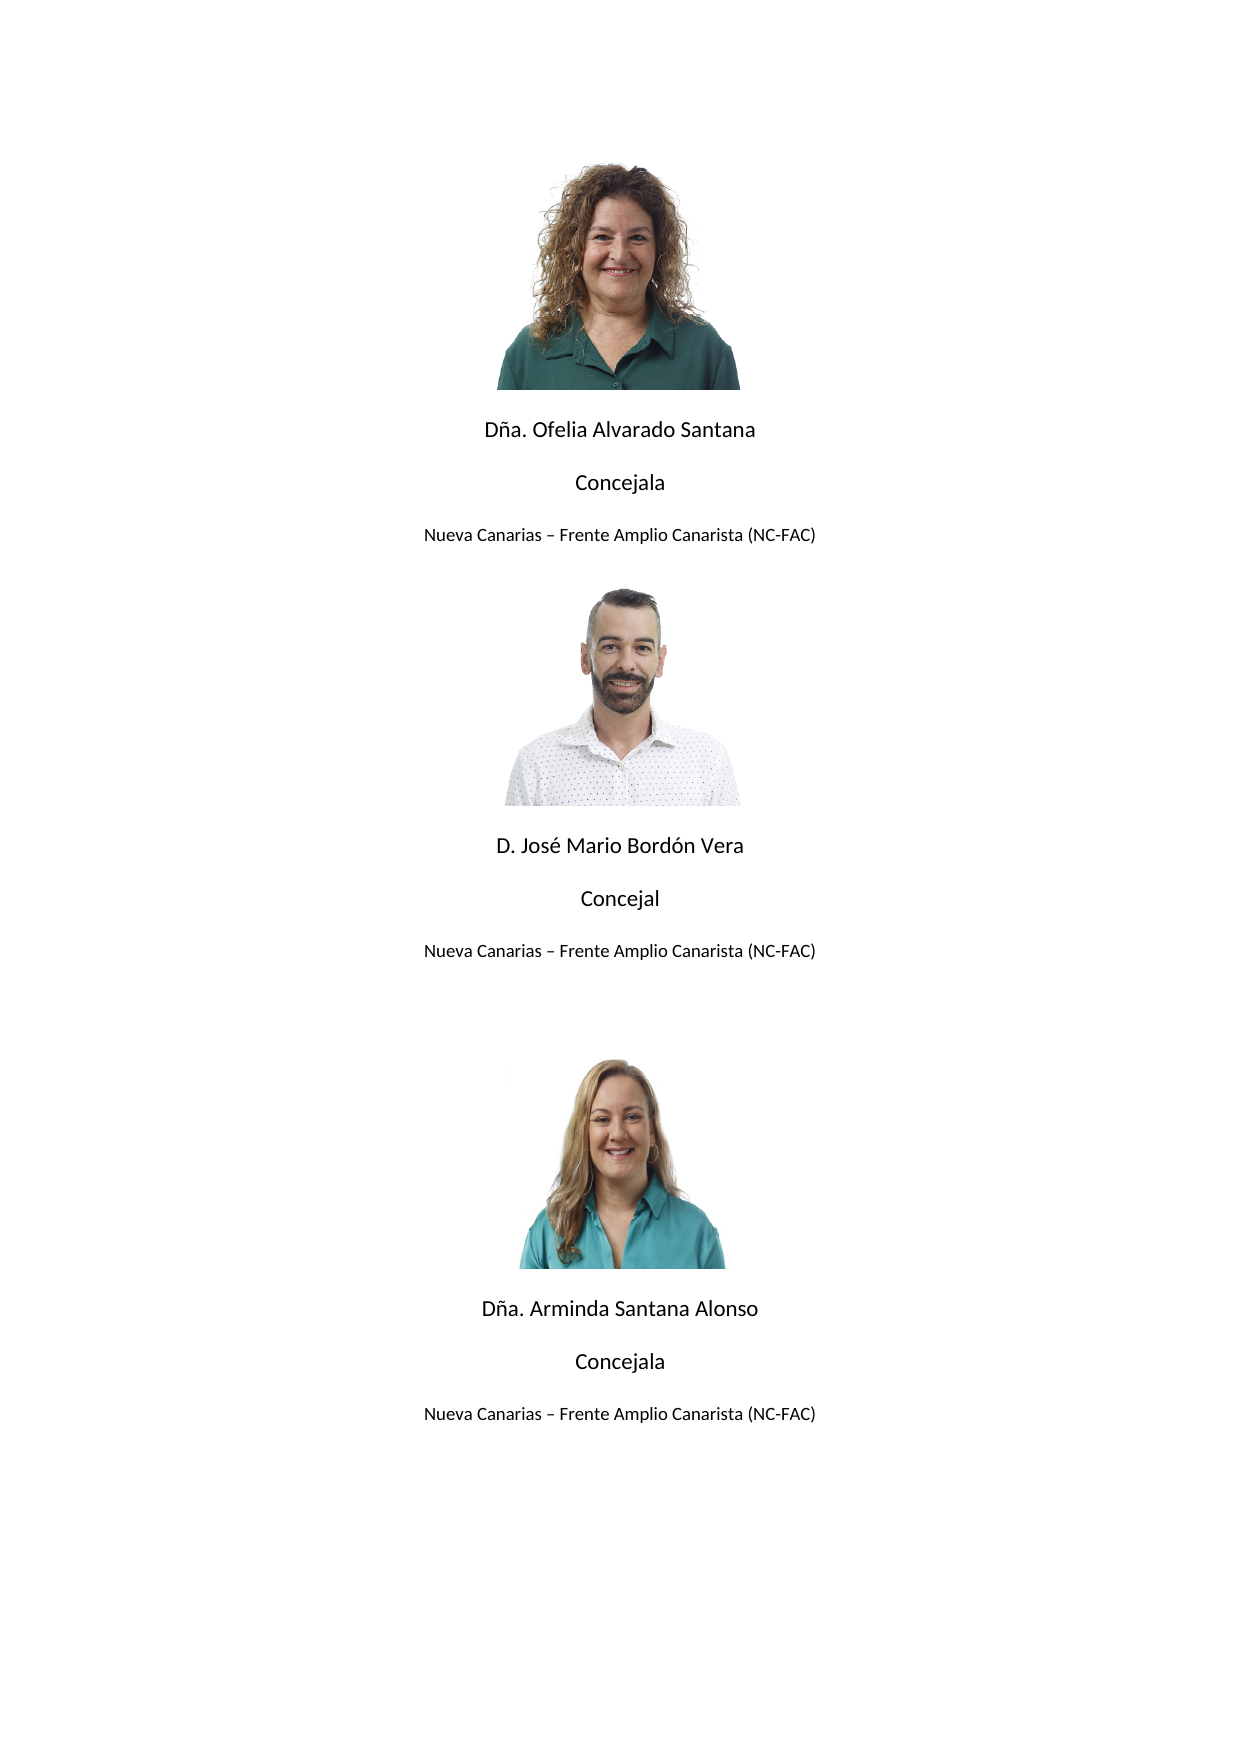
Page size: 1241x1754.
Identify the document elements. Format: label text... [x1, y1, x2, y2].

text Dña. Arminda Santana Alonso [177, 1294, 1063, 1322]
picture [496, 1035, 746, 1269]
text Concejala [177, 1347, 1063, 1375]
text Nueva Canarias – Frente Amplio Canarista (NC-FAC) [177, 521, 1063, 546]
text Nueva Canarias – Frente Amplio Canarista (NC-FAC) [177, 1400, 1063, 1425]
text D. José Mario Bordón Vera [177, 831, 1063, 859]
text Nueva Canarias – Frente Amplio Canarista (NC-FAC) [177, 937, 1063, 962]
text Concejala [177, 468, 1063, 496]
text Dña. Ofelia Alvarado Santana [177, 415, 1063, 443]
picture [500, 566, 743, 806]
picture [496, 147, 747, 390]
text Concejal [177, 884, 1063, 912]
